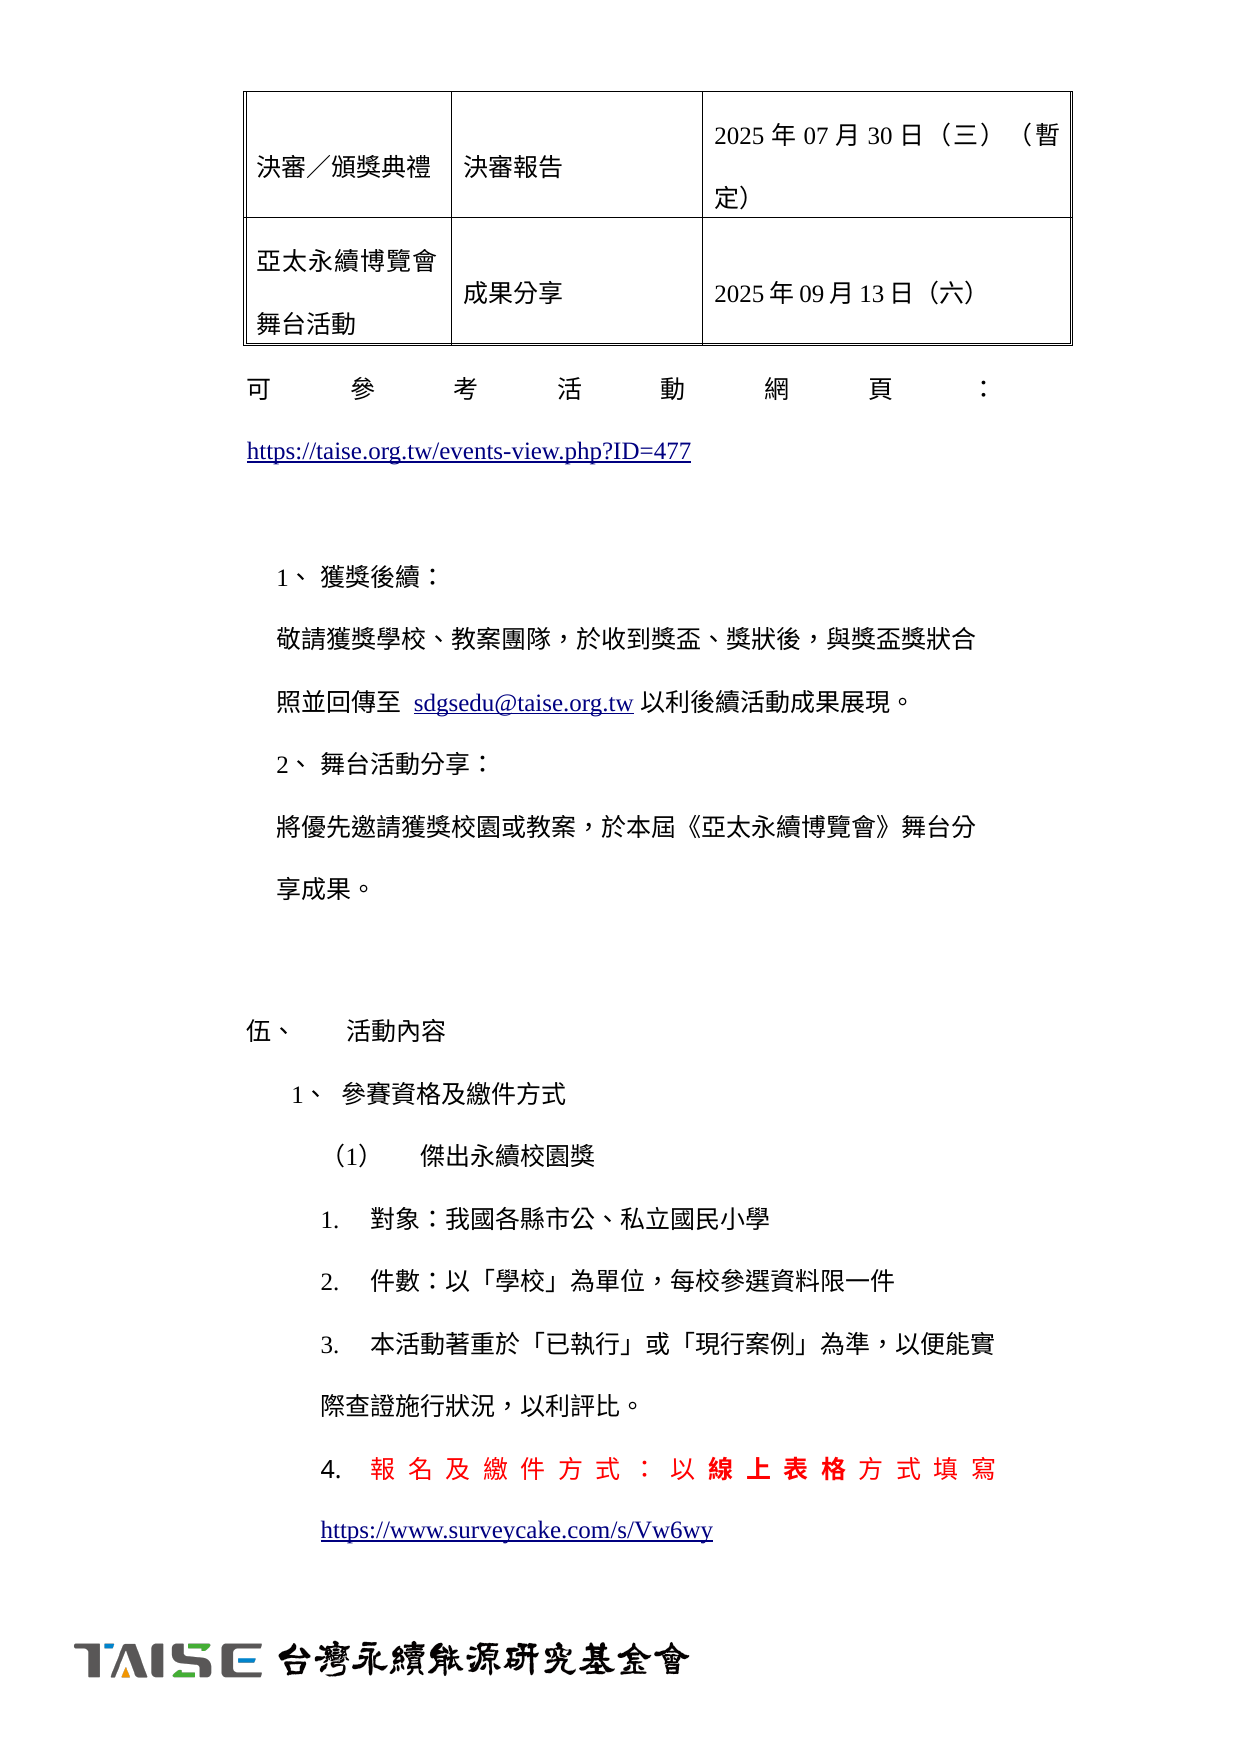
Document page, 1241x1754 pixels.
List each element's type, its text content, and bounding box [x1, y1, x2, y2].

list 活動內容 [247, 988, 996, 1051]
table_cell 2025年07月30日（三）（暫定） [703, 92, 1070, 217]
table_cell 亞太永續博覽會舞台活動 [247, 218, 451, 343]
list 件數：以「學校」為單位，每校參選資料限一件 [320, 1238, 996, 1301]
text 敬請獲獎學校、教案團隊，於收到獎盃、獎狀後，與獎盃獎狀合照並回傳至 sdgsedu@taise.org.tw 以利後續活動成果展現。 [276, 596, 996, 721]
list 參賽資格及繳件方式 [291, 1051, 996, 1113]
list 對象：我國各縣市公、私立國民小學 [320, 1176, 996, 1238]
text 將優先邀請獲獎校園或教案，於本屆《亞太永續博覽會》舞台分享成果。 [276, 784, 996, 909]
list 舞台活動分享： [276, 721, 996, 784]
list 傑出永續校園獎 [320, 1113, 996, 1176]
table_cell 決審報告 [452, 92, 702, 217]
table_cell 成果分享 [452, 218, 702, 343]
list 獲獎後續： [276, 534, 996, 596]
text 可參考活動網頁： https://taise.org.tw/events-view.php?ID=477 [247, 346, 996, 471]
list 本活動著重於「已執行」或「現行案例」為準，以便能實際查證施行狀況，以利評比。 [320, 1301, 996, 1426]
list 報名及繳件方式：以線上表格方式填寫 https://www.surveycake.com/s/Vw6wy [320, 1426, 996, 1551]
table_cell 2025年09月13日（六） [703, 218, 1070, 343]
table_cell 決審／頒獎典禮 [247, 92, 451, 217]
